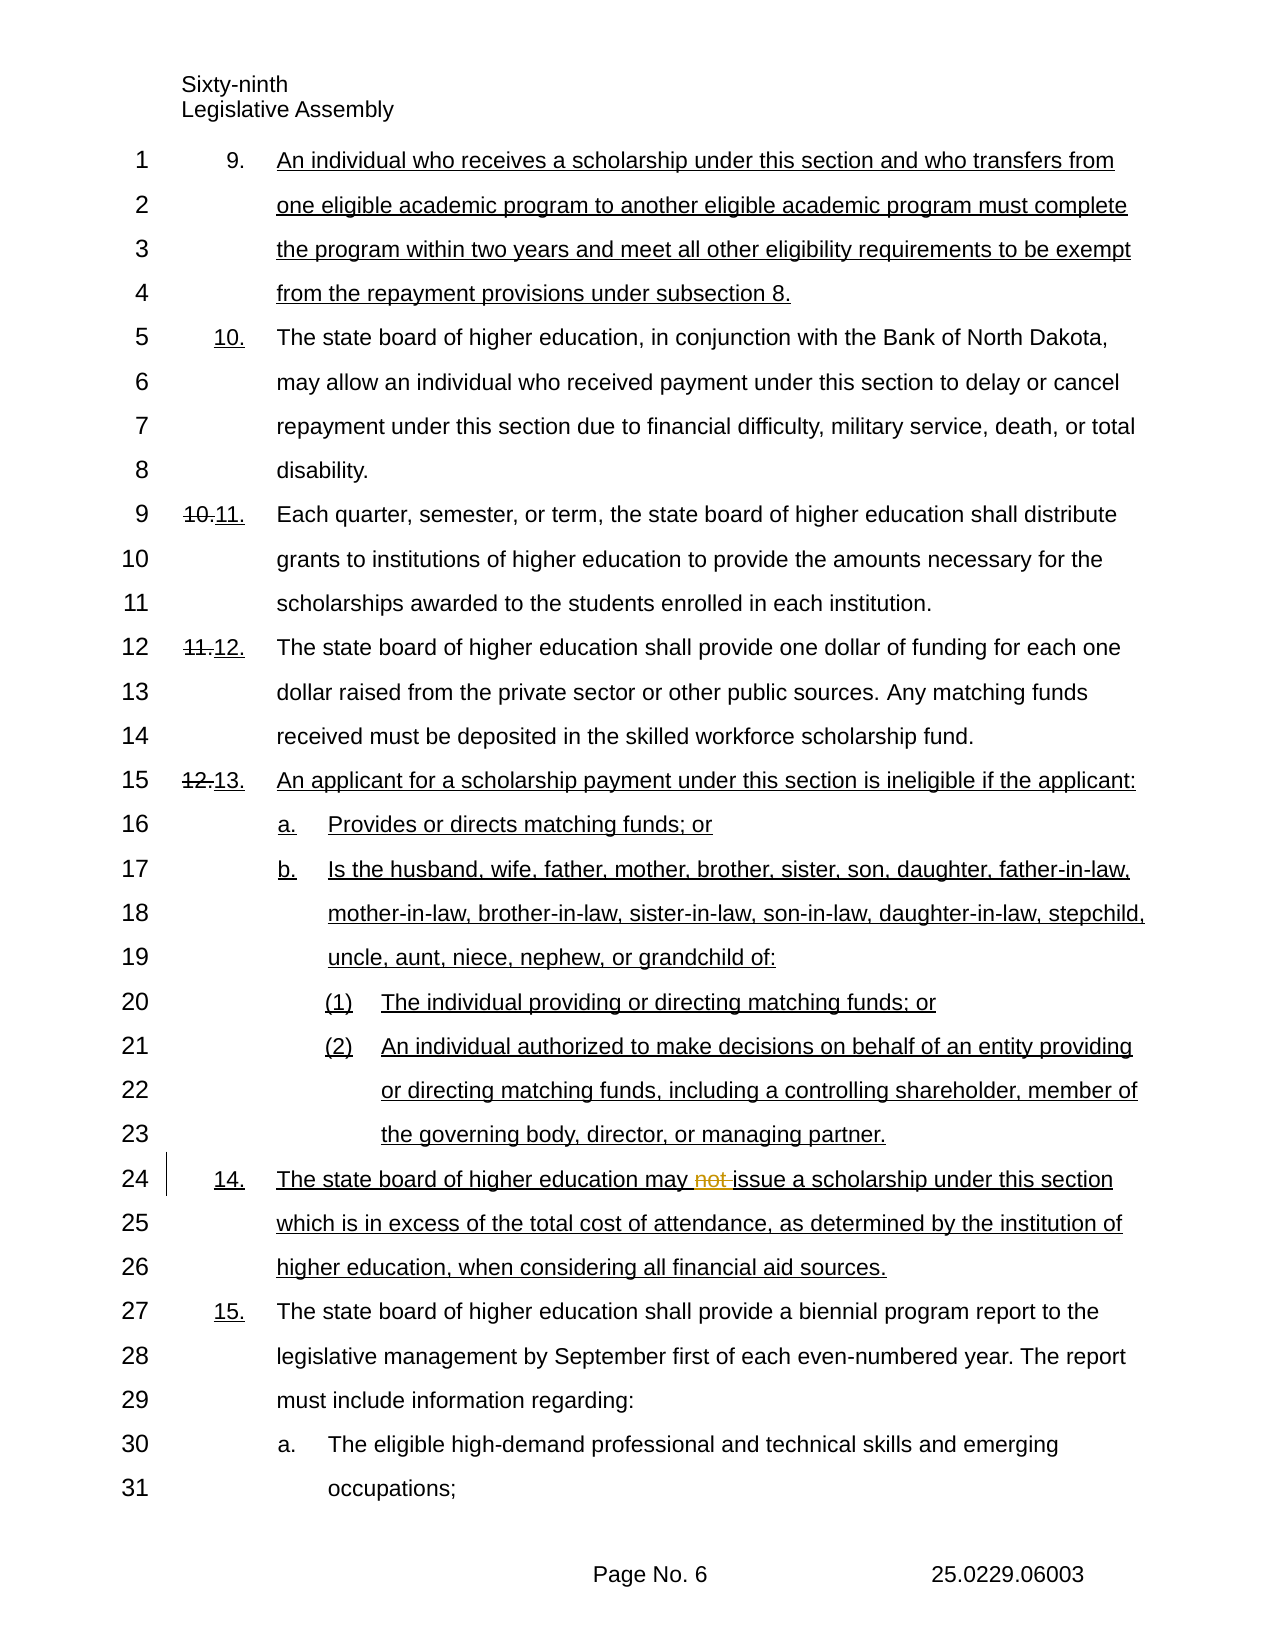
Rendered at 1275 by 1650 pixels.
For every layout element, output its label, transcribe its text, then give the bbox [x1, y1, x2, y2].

text 10. The state board of higher education, in conjunction with the Bank of North Dakota, may allow an individual who received payment under this section to delay or cancel repayment under this section due to financial difficulty, military service, death, or total disability. [181, 310, 1154, 487]
text 12.13. An applicant for a scholarship payment under this section is ineligible if the applicant: [181, 753, 1154, 797]
text (1) The individual providing or directing matching funds; or [181, 974, 1154, 1019]
text 11.12. The state board of higher education shall provide one dollar of funding for each one dollar raised from the private sector or other public sources. Any matching funds received must be deposited in the skilled workforce scholarship fund. [181, 620, 1154, 753]
text 10.11. Each quarter, semester, or term, the state board of higher education shall distribute grants to institutions of higher education to provide the amounts necessary for the scholarships awarded to the students enrolled in each institution. [181, 487, 1154, 620]
text a. Provides or directs matching funds; or [181, 797, 1154, 842]
text a. The eligible high-demand professional and technical skills and emerging occupations; [181, 1417, 1154, 1506]
text 14. The state board of higher education may issue a scholarship under this section which is in excess of the total cost of attendance, as determined by the institution of higher education, when considering all financial aid sources. [181, 1152, 1154, 1284]
text b. Is the husband, wife, father, mother, brother, sister, son, daughter, father‑in‑law, mother‑in‑law, brother‑in‑law, sister‑in‑law, son‑in‑law, daughter‑in‑law, stepchild, uncle, aunt, niece, nephew, or grandchild of: [181, 842, 1154, 974]
text (2) An individual authorized to make decisions on behalf of an entity providing or directing matching funds, including a controlling shareholder, member of the governing body, director, or managing partner. [181, 1019, 1154, 1152]
text 9. An individual who receives a scholarship under this section and who transfers from one eligible academic program to another eligible academic program must complete the program within two years and meet all other eligibility requirements to be exempt from the repayment provisions under subsection 8. [181, 133, 1154, 310]
text 15. The state board of higher education shall provide a biennial program report to the legislative management by September first of each even‑numbered year. The report must include information regarding: [181, 1284, 1154, 1417]
